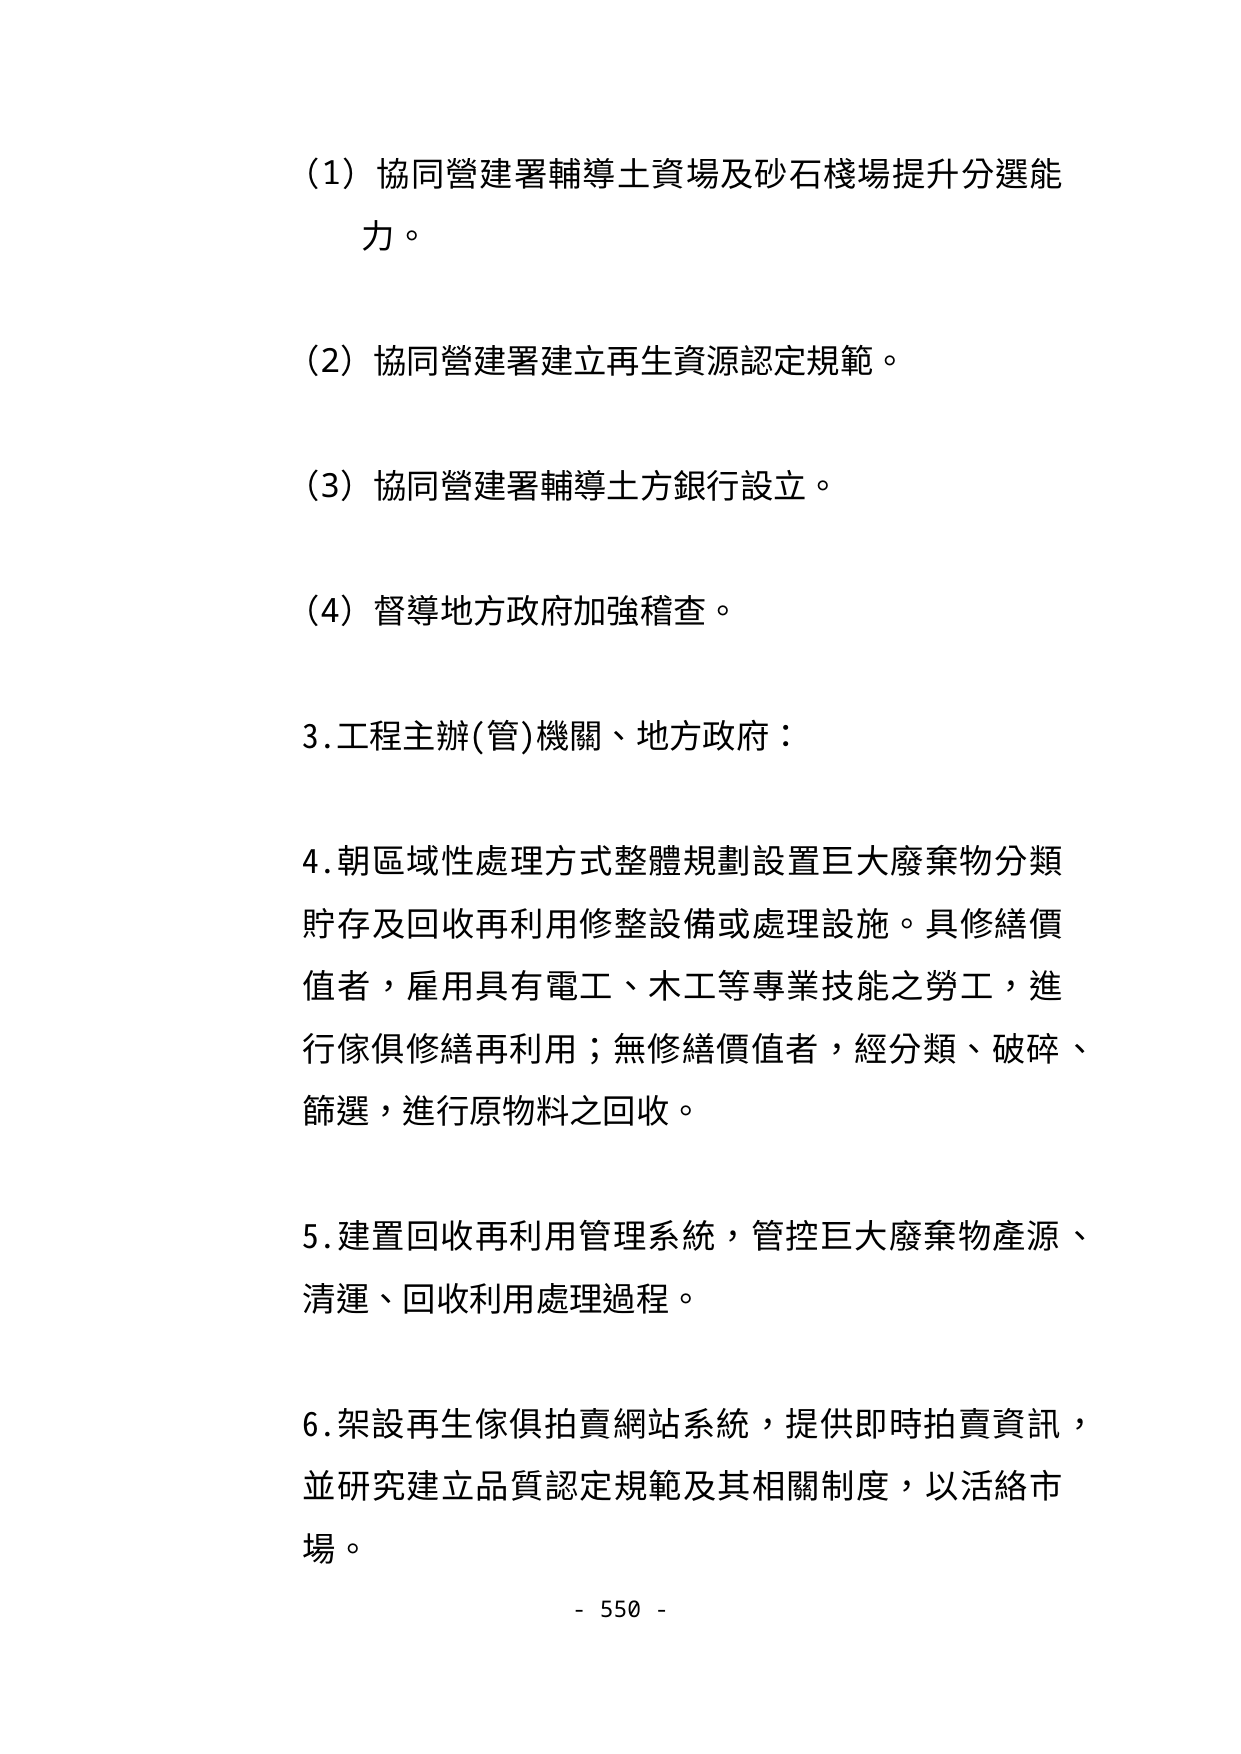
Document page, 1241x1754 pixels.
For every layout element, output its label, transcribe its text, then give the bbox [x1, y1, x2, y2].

text 4.朝區域性處理方式整體規劃設置巨大廢棄物分類貯存及回收再利用修整設備或處理設施。具修繕價值者，雇用具有電工、木工等專業技能之勞工，進行傢俱修繕再利用；無修繕價值者，經分類、破碎、篩選，進行原物料之回收。 [303, 817, 1063, 1130]
text （4）督導地方政府加強稽查。 [287, 567, 1063, 630]
text 5.建置回收再利用管理系統，管控巨大廢棄物產源、清運、回收利用處理過程。 [303, 1192, 1063, 1317]
text 6.架設再生傢俱拍賣網站系統，提供即時拍賣資訊，並研究建立品質認定規範及其相關制度，以活絡市場。 [303, 1380, 1063, 1567]
text （3）協同營建署輔導土方銀行設立。 [287, 442, 1063, 505]
text （2）協同營建署建立再生資源認定規範。 [287, 317, 1063, 380]
text 3.工程主辦(管)機關、地方政府： [303, 692, 1063, 755]
text （1）協同營建署輔導土資場及砂石棧場提升分選能力。 [287, 130, 1063, 255]
